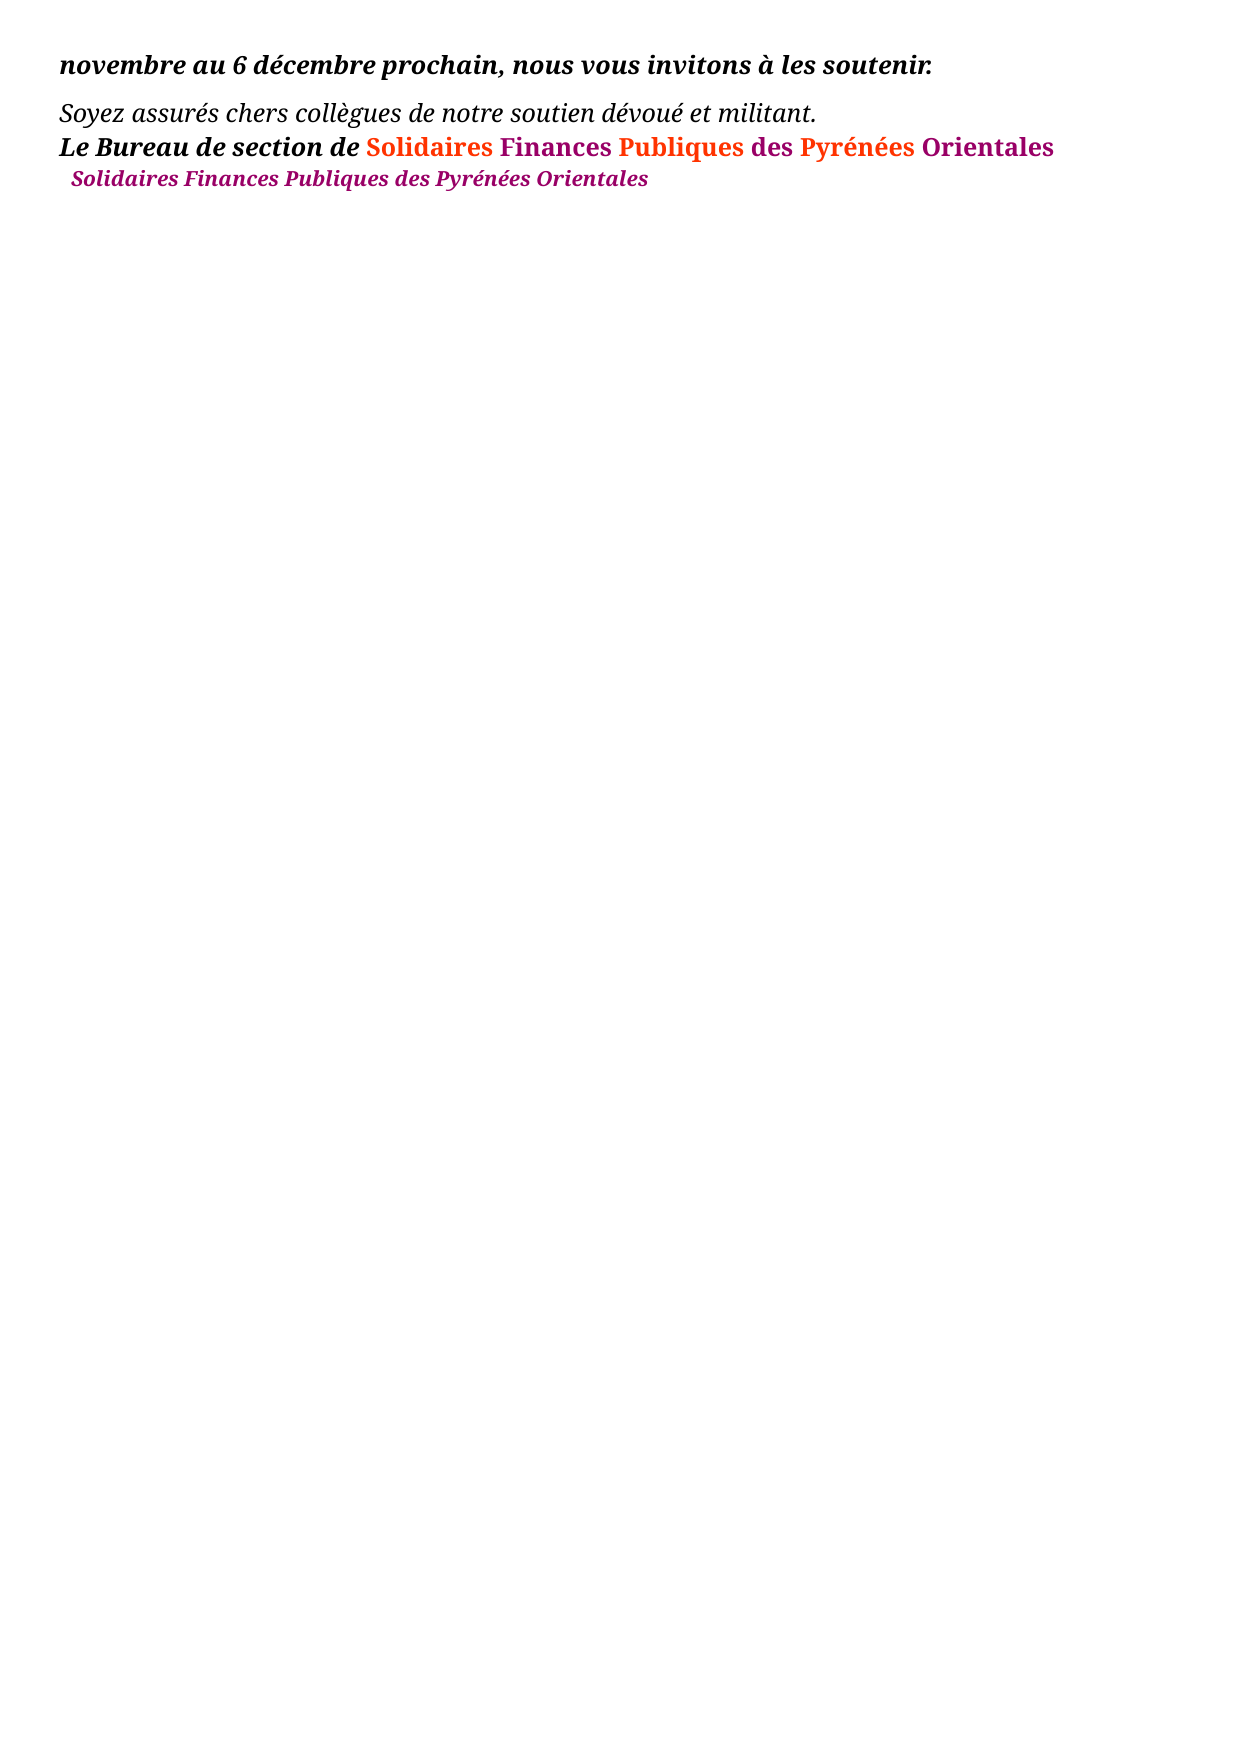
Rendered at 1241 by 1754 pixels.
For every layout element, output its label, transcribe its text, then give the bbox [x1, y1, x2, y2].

text novembre au 6 décembre prochain, nous vous invitons à les soutenir. [59, 47, 1181, 81]
text Solidaires Finances Publiques des Pyrénées Orientales [71, 164, 1181, 192]
text Le Bureau de section de Solidaires Finances Publiques des Pyrénées Orientales [59, 130, 1181, 164]
text Soyez assurés chers collègues de notre soutien dévoué et militant. [59, 96, 1181, 130]
